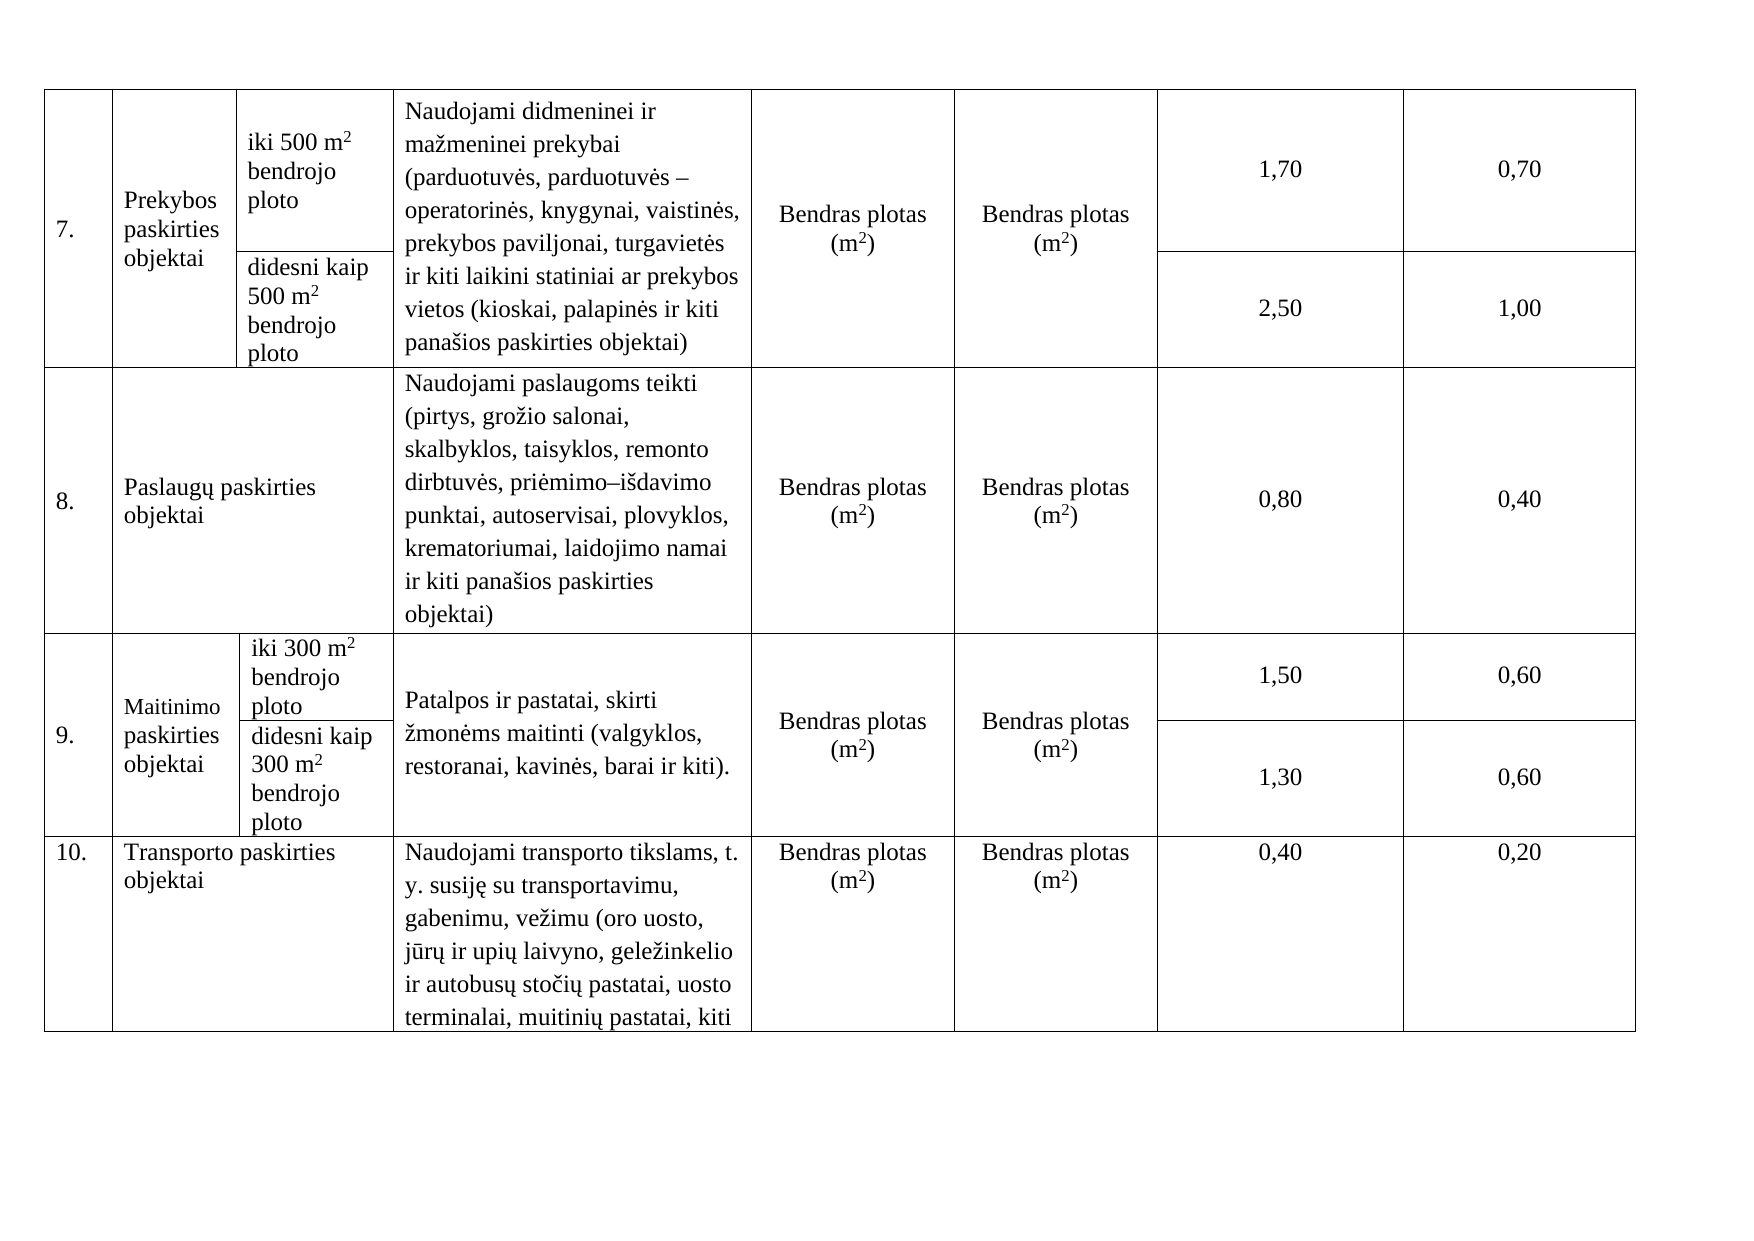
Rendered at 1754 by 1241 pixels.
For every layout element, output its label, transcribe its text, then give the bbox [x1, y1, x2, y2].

table_cell Bendras plotas (m2) [752, 90, 954, 367]
table_cell 0,20 [1404, 837, 1635, 1031]
table_cell 1,00 [1404, 252, 1635, 367]
table_cell 8. [45, 368, 112, 632]
table_cell Naudojami paslaugoms teikti (pirtys, grožio salonai, skalbyklos, taisyklos, remonto dirbtuvės, priėmimo–išdavimo punktai, autoservisai, plovyklos, krematoriumai, laidojimo namai ir kiti panašios paskirties objektai) [394, 368, 751, 632]
table_cell Paslaugų paskirties objektai [113, 368, 393, 632]
table_cell 0,80 [1158, 368, 1403, 632]
table_cell 1,50 [1158, 634, 1403, 720]
table_cell Bendras plotas (m2) [752, 837, 954, 1031]
table_cell 9. [45, 634, 112, 836]
table_cell Naudojami didmeninei ir mažmeninei prekybai (parduotuvės, parduotuvės – operatorinės, knygynai, vaistinės, prekybos paviljonai, turgavietės ir kiti laikini statiniai ar prekybos vietos (kioskai, palapinės ir kiti panašios paskirties objektai) [394, 90, 751, 367]
table_cell Bendras plotas (m2) [955, 368, 1157, 632]
table_cell 7. [45, 90, 112, 367]
table_cell Bendras plotas (m2) [955, 90, 1157, 367]
table_cell didesni kaip 300 m2 bendrojo ploto [240, 721, 393, 836]
table_cell iki 300 m2 bendrojo ploto [240, 634, 393, 720]
table_cell 1,70 [1158, 90, 1403, 251]
table_cell Prekybos paskirties objektai [113, 90, 236, 367]
table_cell 10. [45, 837, 112, 1031]
table_cell Patalpos ir pastatai, skirti žmonėms maitinti (valgyklos, restoranai, kavinės, barai ir kiti). [394, 634, 751, 836]
table_cell 2,50 [1158, 252, 1403, 367]
table_cell Naudojami transporto tikslams, t. y. susiję su transportavimu, gabenimu, vežimu (oro uosto, jūrų ir upių laivyno, geležinkelio ir autobusų stočių pastatai, uosto terminalai, muitinių pastatai, kiti [394, 837, 751, 1031]
table_cell 0,60 [1404, 634, 1635, 720]
table_cell Bendras plotas (m2) [955, 837, 1157, 1031]
table_cell 0,70 [1404, 90, 1635, 251]
table_cell Maitinimo paskirties objektai [113, 634, 239, 836]
table_cell Bendras plotas (m2) [752, 368, 954, 632]
table_cell 0,40 [1404, 368, 1635, 632]
table_cell 0,40 [1158, 837, 1403, 1031]
table_cell didesni kaip 500 m2 bendrojo ploto [237, 252, 393, 367]
table_cell 0,60 [1404, 721, 1635, 836]
table_cell Bendras plotas (m2) [752, 634, 954, 836]
table_cell iki 500 m2 bendrojo ploto [237, 90, 393, 251]
table_cell Bendras plotas (m2) [955, 634, 1157, 836]
table_cell Transporto paskirties objektai [113, 837, 393, 1031]
table_cell 1,30 [1158, 721, 1403, 836]
